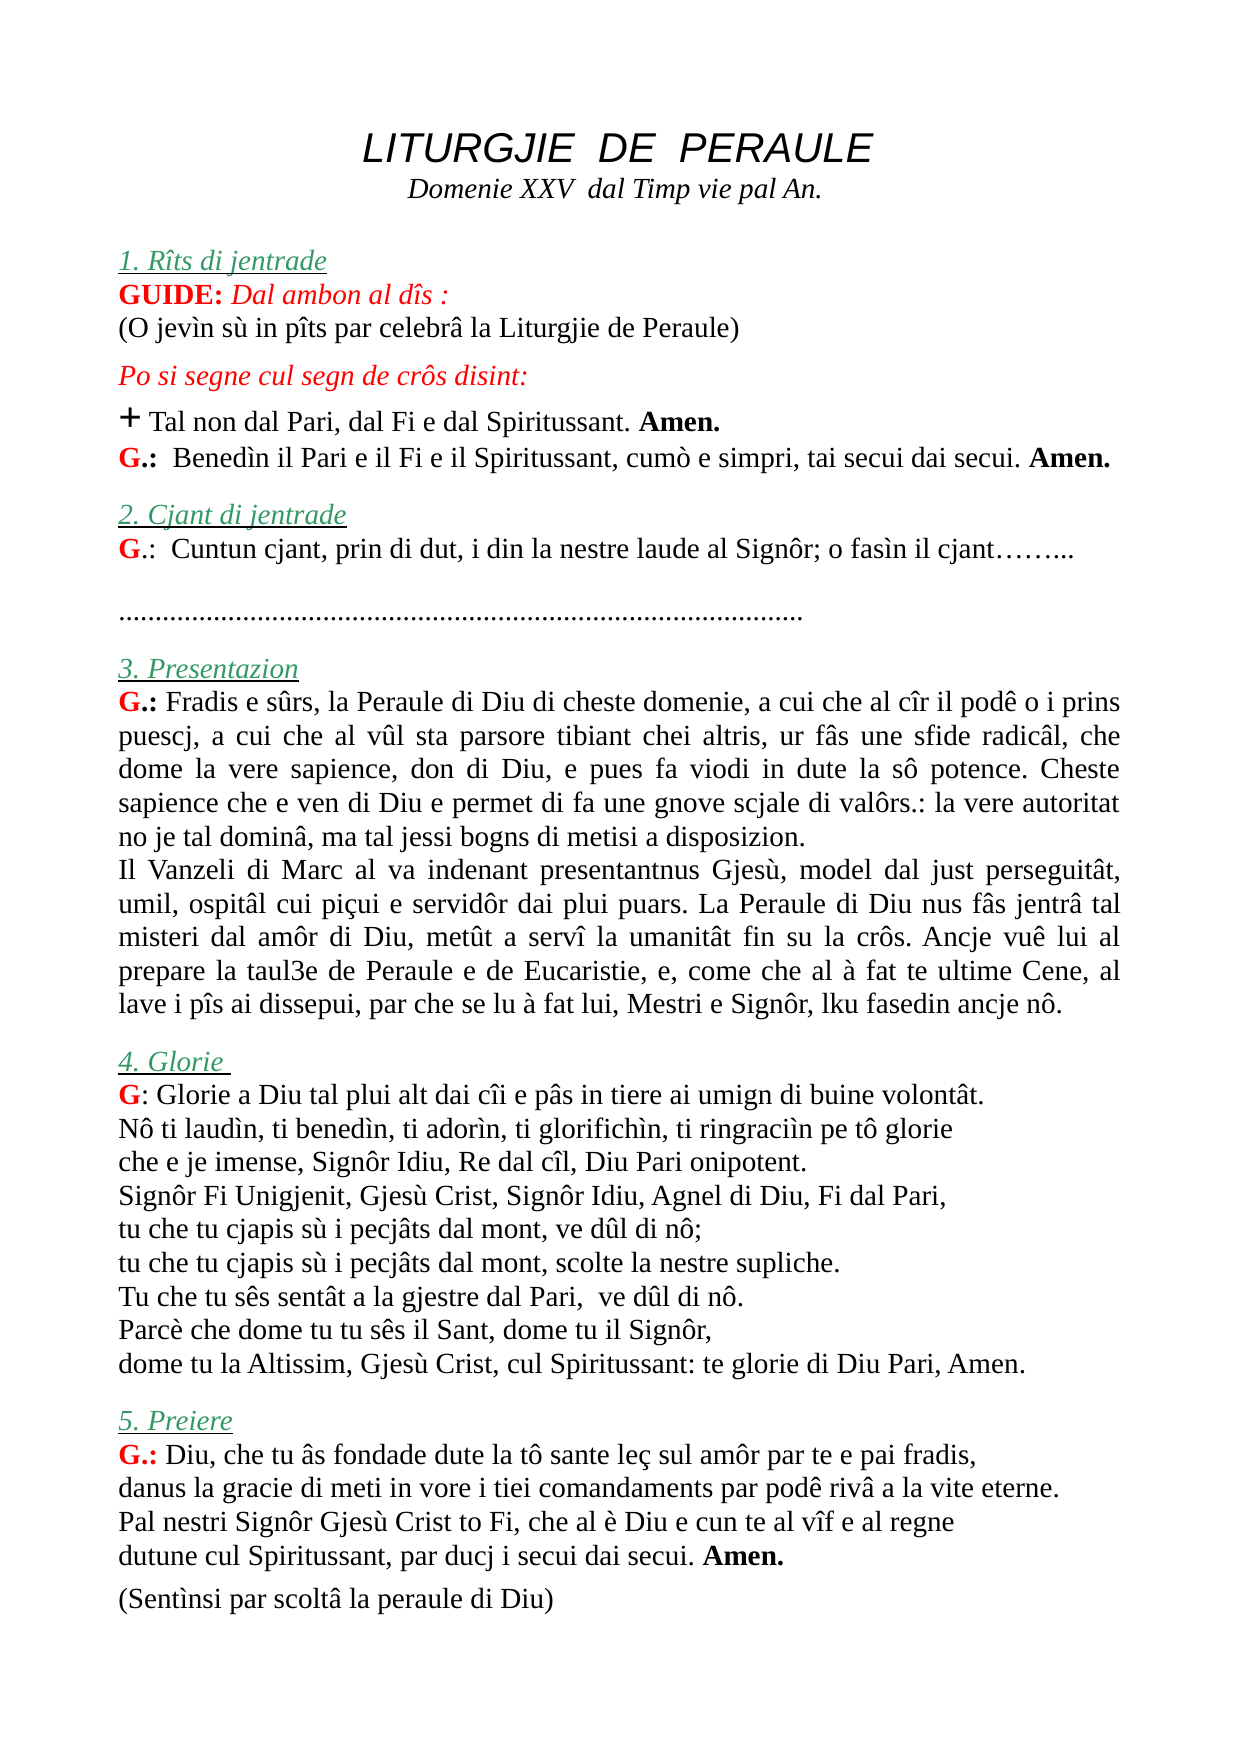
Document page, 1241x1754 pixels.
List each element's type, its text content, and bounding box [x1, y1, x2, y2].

text G: Glorie a Diu tal plui alt dai cîi e pâs in tiere ai umign di buine volontât. [118, 1077, 1122, 1111]
text G.: Cuntun cjant, prin di dut, i din la nestre laude al Signôr; o fasìn il cjant……... [118, 531, 1122, 564]
text Po si segne cul segn de crôs disint: [118, 358, 1122, 392]
text (O jevìn sù in pîts par celebrâ la Liturgjie de Peraule) [118, 311, 1122, 344]
text dutune cul Spiritussant, par ducj i secui dai secui. Amen. [118, 1538, 1122, 1571]
text dome tu la Altissim, Gjesù Crist, cul Spiritussant: te glorie di Diu Pari, Amen. [118, 1346, 1122, 1379]
text Parcè che dome tu tu sês il Sant, dome tu il Signôr, [118, 1312, 1122, 1346]
text 5. Preiere [118, 1403, 1122, 1437]
text .............................................................................................. [118, 593, 1122, 627]
text G.: Diu, che tu âs fondade dute la tô sante leç sul amôr par te e pai fradis, [118, 1437, 1122, 1471]
text Nô ti laudìn, ti benedìn, ti adorìn, ti glorifichìn, ti ringraciìn pe tô glorie [118, 1111, 1122, 1144]
text + Tal non dal Pari, dal Fi e dal Spiritussant. Amen. [118, 392, 1122, 440]
text Domenie XXV dal Timp vie pal An. [118, 171, 1122, 205]
text tu che tu cjapis sù i pecjâts dal mont, ve dûl di nô; [118, 1212, 1122, 1245]
text GUIDE: Dal ambon al dîs : [118, 277, 1122, 311]
text Tu che tu sês sentât a la gjestre dal Pari, ve dûl di nô. [118, 1279, 1122, 1312]
text Pal nestri Signôr Gjesù Crist to Fi, che al è Diu e cun te al vîf e al regne [118, 1504, 1122, 1538]
text Il Vanzeli di Marc al va indenant presentantnus Gjesù, model dal just perseguitât, umil, ospitâl cui piçui e servidôr dai plui puars. La Peraule di Diu nus fâs jentrâ tal misteri dal amôr di Diu, metût a servî la umanitât fin su la crôs. Ancje vuê lui al prepare la taul3e de Peraule e de Eucaristie, e, come che al à fat te ultime Cene, al lave i pîs ai dissepui, par che se lu à fat lui, Mestri e Signôr, lku fasedin ancje nô. [118, 852, 1122, 1020]
text G.: Benedìn il Pari e il Fi e il Spiritussant, cumò e simpri, tai secui dai secui. Amen. [118, 440, 1122, 473]
text 2. Cjant di jentrade [118, 497, 1122, 531]
text LITURGJIE DE PERAULE [118, 123, 1122, 171]
text 1. Rîts di jentrade [118, 243, 1122, 277]
text danus la gracie di meti in vore i tiei comandaments par podê rivâ a la vite eterne. [118, 1471, 1122, 1504]
text 3. Presentazion [118, 651, 1122, 684]
text (Sentìnsi par scoltâ la peraule di Diu) [118, 1581, 1122, 1614]
text Signôr Fi Unigjenit, Gjesù Crist, Signôr Idiu, Agnel di Diu, Fi dal Pari, [118, 1178, 1122, 1212]
text 4. Glorie [118, 1044, 1122, 1077]
text tu che tu cjapis sù i pecjâts dal mont, scolte la nestre supliche. [118, 1245, 1122, 1279]
text che e je imense, Signôr Idiu, Re dal cîl, Diu Pari onipotent. [118, 1144, 1122, 1178]
text G.: Fradis e sûrs, la Peraule di Diu di cheste domenie, a cui che al cîr il podê o i prins puescj, a cui che al vûl sta parsore tibiant chei altris, ur fâs une sfide radicâl, che dome la vere sapience, don di Diu, e pues fa viodi in dute la sô potence. Cheste sapience che e ven di Diu e permet di fa une gnove scjale di valôrs.: la vere autoritat no je tal dominâ, ma tal jessi bogns di metisi a disposizion. [118, 684, 1122, 852]
